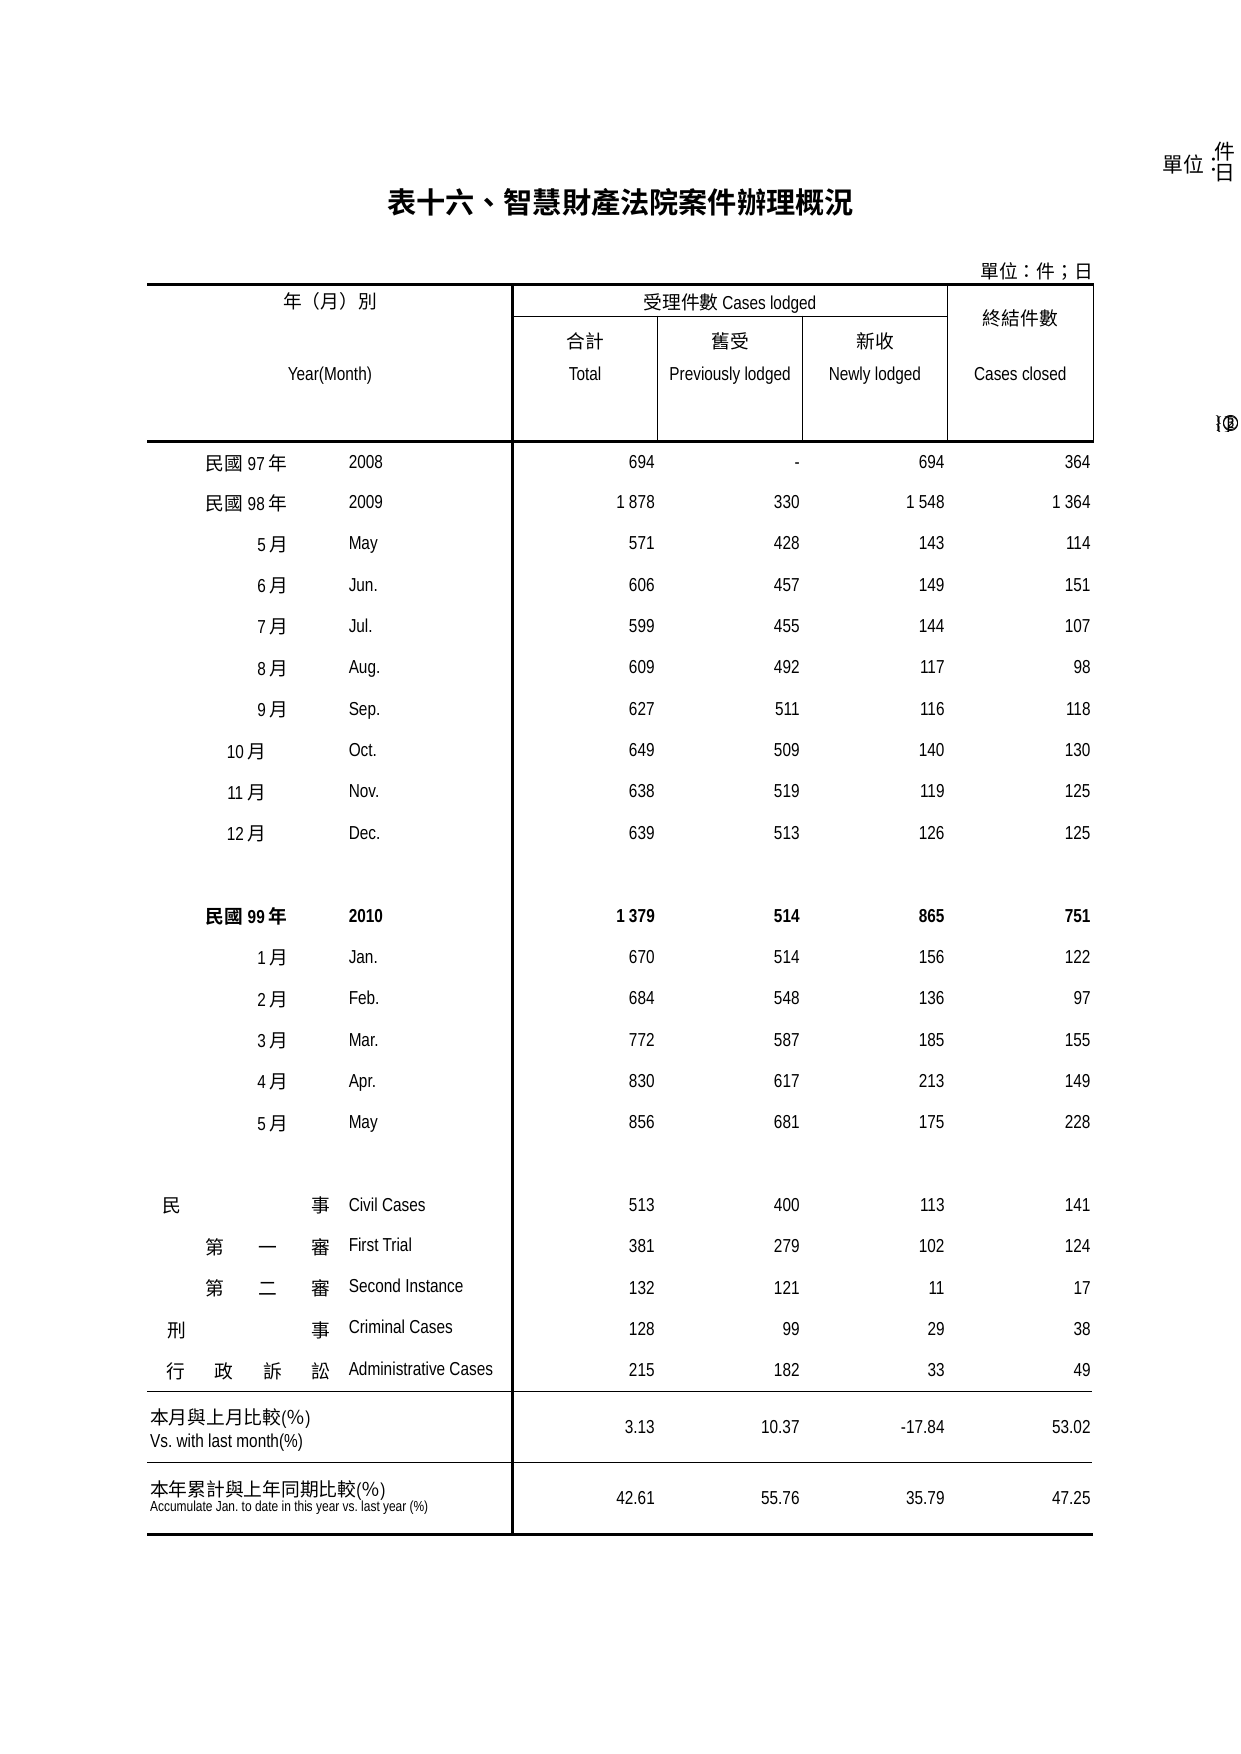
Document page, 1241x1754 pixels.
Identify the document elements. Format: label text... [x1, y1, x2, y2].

table_cell 330 [657, 481, 802, 522]
table_cell 132 [514, 1267, 657, 1308]
table_cell 民國 98年 [147, 481, 346, 522]
table_cell 830 [514, 1060, 657, 1101]
table_cell Second Instance [346, 1267, 511, 1308]
table_cell 民事 [147, 1184, 346, 1225]
table_cell 107 [947, 605, 1093, 646]
table_cell 47.25 [947, 1462, 1093, 1532]
table_cell 113 [802, 1184, 947, 1225]
table_cell Previously lodged [658, 363, 802, 440]
table_cell 7月 [147, 605, 346, 646]
table_cell 381 [514, 1225, 657, 1267]
table_cell 599 [514, 605, 657, 646]
table_cell 638 [514, 771, 657, 812]
table_cell 102 [802, 1225, 947, 1267]
table_cell 865 [802, 895, 947, 936]
table_cell 35.79 [802, 1463, 947, 1532]
table_cell 1月 [147, 936, 346, 977]
table_cell [514, 1143, 657, 1184]
table_cell Civil Cases [346, 1184, 511, 1225]
table_cell 681 [657, 1101, 802, 1143]
table_cell 第二審 [147, 1267, 346, 1308]
table_cell 364 [947, 443, 1093, 481]
table_cell 149 [802, 564, 947, 605]
table_cell Administrative Cases [346, 1350, 511, 1391]
table_cell 175 [802, 1101, 947, 1143]
table_cell 856 [514, 1101, 657, 1143]
table_cell 772 [514, 1019, 657, 1060]
table_cell 38 [947, 1308, 1093, 1349]
table_cell 114 [947, 523, 1093, 564]
table_cell Feb. [346, 977, 511, 1019]
table_cell [346, 853, 511, 894]
text 件日 [1212, 141, 1240, 184]
table_cell Apr. [346, 1060, 511, 1101]
table_header 年（月）別 [147, 286, 511, 363]
table_cell 606 [514, 564, 657, 605]
table_cell 5月 [147, 1101, 346, 1143]
table_cell 122 [947, 936, 1093, 977]
table_cell 6月 [147, 564, 346, 605]
table_cell Cases closed [948, 363, 1093, 440]
table_cell 1 548 [802, 481, 947, 522]
table_cell 2008 [346, 443, 511, 481]
table_cell 457 [657, 564, 802, 605]
table_cell 126 [802, 812, 947, 853]
table_cell Year(Month) [147, 363, 511, 440]
table_cell Total [514, 363, 657, 440]
table_cell [657, 1143, 802, 1184]
table_cell 29 [802, 1308, 947, 1349]
table_cell 639 [514, 812, 657, 853]
table_cell 627 [514, 688, 657, 729]
table_cell 513 [657, 812, 802, 853]
table_cell 2010 [346, 895, 511, 936]
table_cell 548 [657, 977, 802, 1019]
table_cell 121 [657, 1267, 802, 1308]
table_cell Jul. [346, 605, 511, 646]
table_cell 8月 [147, 646, 346, 688]
table_header 受理件數Cases lodged [514, 286, 947, 316]
table_cell [947, 1143, 1093, 1184]
table_cell 136 [802, 977, 947, 1019]
table_cell 42.61 [514, 1463, 657, 1532]
table_cell [514, 853, 657, 894]
table_cell -17.84 [802, 1392, 947, 1462]
table_cell 215 [514, 1350, 657, 1391]
table_cell 本年累計與上年同期比較(％) Accumulate Jan. to date in this year vs. last year (%) [147, 1463, 511, 1532]
table_cell 117 [802, 646, 947, 688]
table_header 年（月）別 [1215, 408, 1240, 432]
table_cell 民國 97年 [147, 443, 346, 481]
table_cell 609 [514, 646, 657, 688]
text 表十六、智慧財產法院案件辦理概況 [148, 183, 1092, 221]
table_cell 125 [947, 812, 1093, 853]
table_cell 1 379 [514, 895, 657, 936]
table_cell 119 [802, 771, 947, 812]
table_cell 118 [947, 688, 1093, 729]
table_cell 舊受 [658, 317, 802, 363]
table_cell [147, 1143, 346, 1184]
table_cell 141 [947, 1184, 1093, 1225]
table_cell 12月 [147, 812, 346, 853]
text 單位： [1162, 148, 1212, 173]
table_cell 116 [802, 688, 947, 729]
table_cell [802, 1143, 947, 1184]
table_cell 519 [657, 771, 802, 812]
table_cell 合計 [514, 317, 657, 363]
table_cell [802, 853, 947, 894]
table_cell 17 [947, 1267, 1093, 1308]
table_cell 513 [514, 1184, 657, 1225]
table_cell 213 [802, 1060, 947, 1101]
table_cell May [346, 523, 511, 564]
table_cell 455 [657, 605, 802, 646]
table_cell Dec. [346, 812, 511, 853]
table_header 終結件數 [948, 286, 1093, 363]
table_cell 587 [657, 1019, 802, 1060]
text 表十六、智慧財產法院案件辦理概況 [1162, 141, 1212, 148]
table_cell 2月 [147, 977, 346, 1019]
table_cell Criminal Cases [346, 1308, 511, 1349]
table_cell Nov. [346, 771, 511, 812]
table_cell 125 [947, 771, 1093, 812]
table_cell 514 [657, 895, 802, 936]
table_cell Jun. [346, 564, 511, 605]
table_cell 1 878 [514, 481, 657, 522]
table_cell 3.13 [514, 1392, 657, 1462]
table_cell [346, 1143, 511, 1184]
table_cell 151 [947, 564, 1093, 605]
table_cell 144 [802, 605, 947, 646]
table_cell 694 [802, 443, 947, 481]
table_cell 279 [657, 1225, 802, 1267]
table_cell [657, 853, 802, 894]
table_cell 751 [947, 895, 1093, 936]
table_cell 149 [947, 1060, 1093, 1101]
table_cell 649 [514, 729, 657, 771]
table_cell Mar. [346, 1019, 511, 1060]
table_cell 新收 [803, 317, 947, 363]
table_cell 1 364 [947, 481, 1093, 522]
text 表十六、智慧財產法院案件辦理概況 [1162, 173, 1212, 181]
table_cell 155 [947, 1019, 1093, 1060]
table_cell First Trial [346, 1225, 511, 1267]
table_cell 10.37 [657, 1392, 802, 1462]
table_cell 130 [947, 729, 1093, 771]
table_cell 694 [514, 443, 657, 481]
table_cell Aug. [346, 646, 511, 688]
table_cell 140 [802, 729, 947, 771]
table_cell 400 [657, 1184, 802, 1225]
table_cell - [657, 443, 802, 481]
table_cell 行政訴訟 [147, 1350, 346, 1391]
table_cell 128 [514, 1308, 657, 1349]
table_cell 5月 [147, 523, 346, 564]
table_cell May [346, 1101, 511, 1143]
table_cell 刑事 [147, 1308, 346, 1349]
table_cell 99 [657, 1308, 802, 1349]
table_cell 11月 [147, 771, 346, 812]
table_cell 10月 [147, 729, 346, 771]
table_cell 182 [657, 1350, 802, 1391]
table_cell 53.02 [947, 1391, 1093, 1462]
table_cell 2009 [346, 481, 511, 522]
table_cell 124 [947, 1225, 1093, 1267]
table_cell 9月 [147, 688, 346, 729]
text 單位：件；日 [148, 258, 1092, 283]
table_cell 民國 99年 [147, 895, 346, 936]
table_cell 97 [947, 977, 1093, 1019]
table_cell 571 [514, 523, 657, 564]
table_cell 11 [802, 1267, 947, 1308]
table_cell Jan. [346, 936, 511, 977]
table_cell 第一審 [147, 1225, 346, 1267]
table_cell 509 [657, 729, 802, 771]
table_cell Oct. [346, 729, 511, 771]
table_cell 4月 [147, 1060, 346, 1101]
table_cell 156 [802, 936, 947, 977]
table_cell 33 [802, 1350, 947, 1391]
table_cell 228 [947, 1101, 1093, 1143]
table_cell [947, 853, 1093, 894]
table_cell Sep. [346, 688, 511, 729]
table_cell 670 [514, 936, 657, 977]
table_cell 492 [657, 646, 802, 688]
table_cell 143 [802, 523, 947, 564]
table_cell 98 [947, 646, 1093, 688]
table_cell [147, 853, 346, 894]
table_cell Newly lodged [803, 363, 947, 440]
table_cell 55.76 [657, 1463, 802, 1532]
table_cell 428 [657, 523, 802, 564]
table_cell 511 [657, 688, 802, 729]
table_cell 514 [657, 936, 802, 977]
table_cell 49 [947, 1350, 1093, 1391]
table_cell 684 [514, 977, 657, 1019]
table_cell 185 [802, 1019, 947, 1060]
table_cell 617 [657, 1060, 802, 1101]
table_cell 3月 [147, 1019, 346, 1060]
table_cell 本月與上月比較(％) Vs. with last month(%) [147, 1392, 511, 1462]
